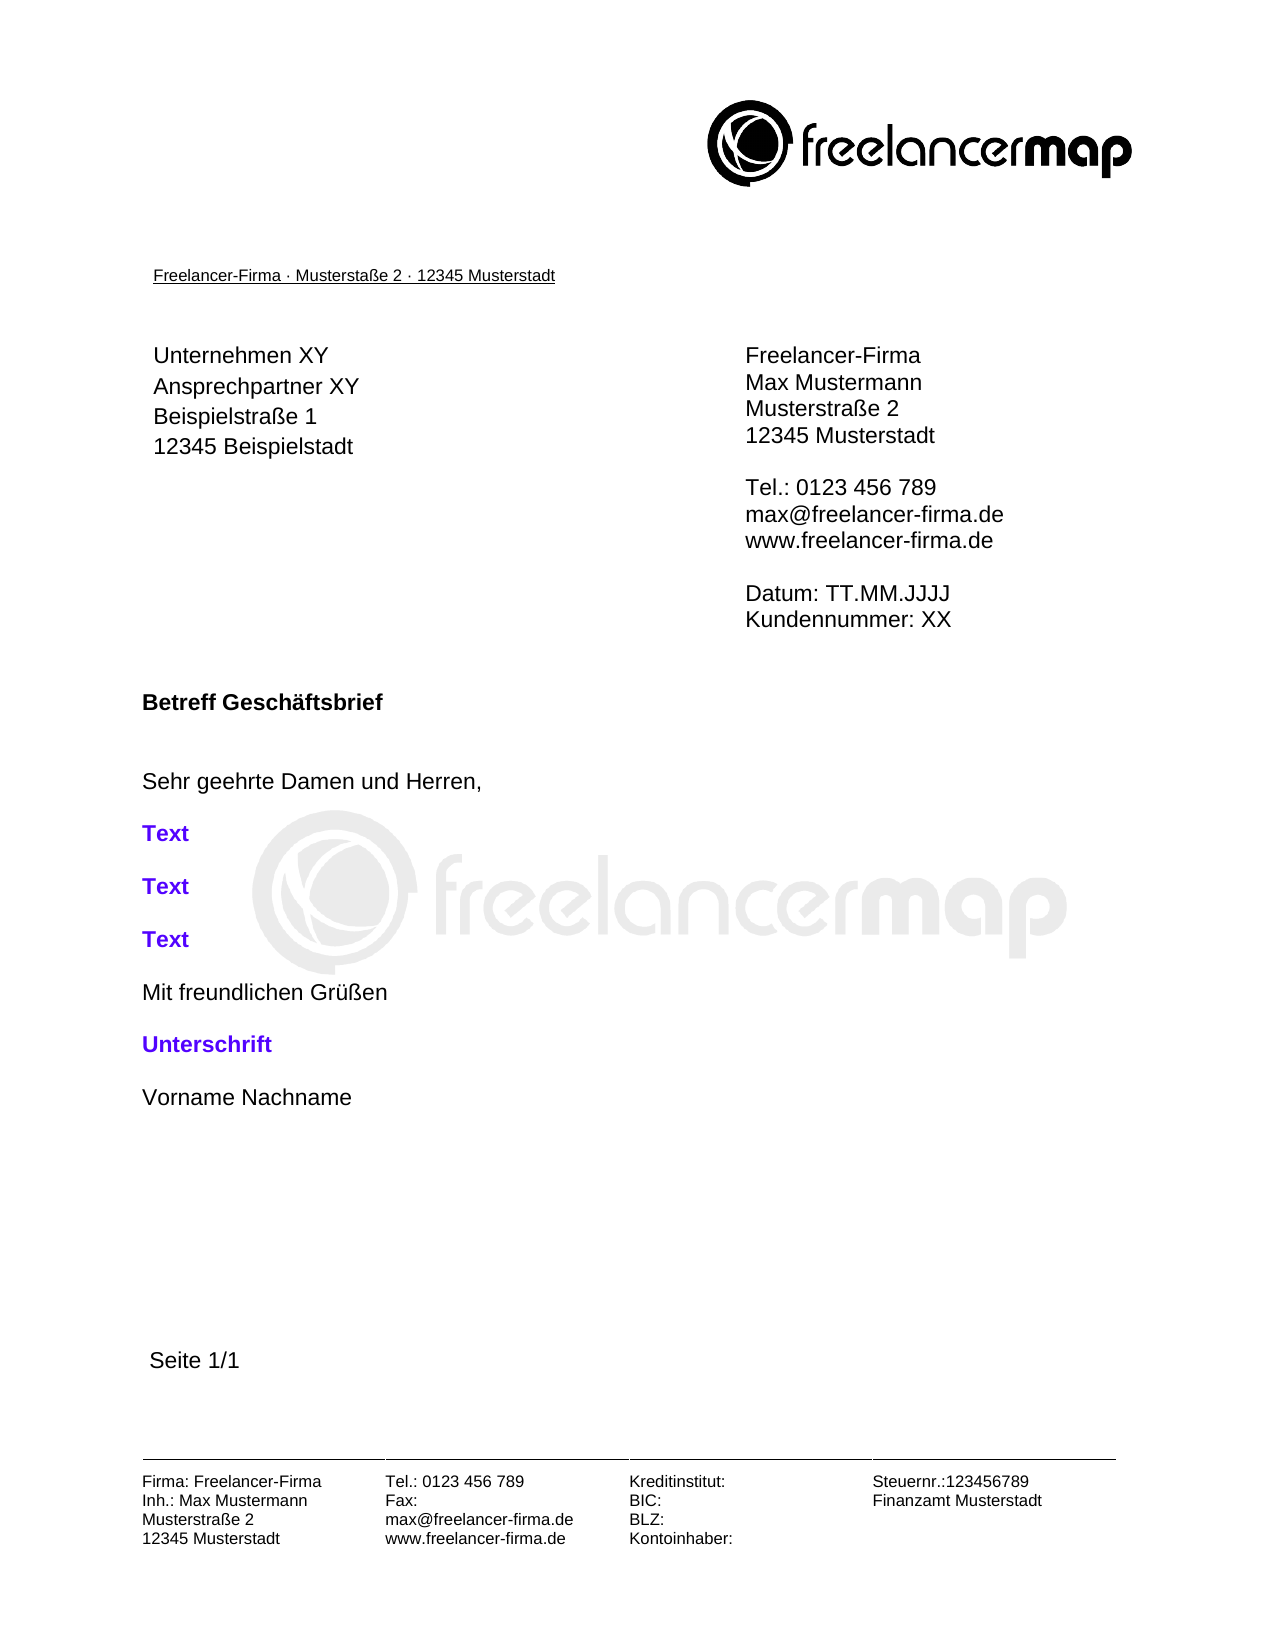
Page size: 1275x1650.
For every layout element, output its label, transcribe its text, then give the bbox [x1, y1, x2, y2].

table_header Seite 1/1 [142, 1348, 247, 1380]
text [285, 873, 317, 899]
text Unterschrift [142, 1031, 1157, 1058]
text [408, 873, 436, 899]
text Text [142, 873, 255, 899]
text [293, 830, 377, 847]
text [374, 820, 1157, 847]
text Mit freundlichen Grüßen [142, 978, 1157, 1005]
text [272, 873, 284, 899]
text Text [142, 820, 296, 847]
text [608, 873, 1157, 899]
table_cell Freelancer-Firma Max Mustermann Musterstraße 2 12345 Musterstadt Tel.: 0123 456 789 max@freelancer-firma.de www.freelancer-firma.de Datum: TT.MM.JJJJ Kundennummer: XX [733, 343, 1175, 632]
text [385, 873, 398, 899]
table_cell [141, 463, 614, 632]
text [1026, 926, 1157, 952]
table_header Freelancer-Firma · Musterstaße 2 · 12345 Musterstadt [141, 266, 614, 342]
text Sehr geehrte Damen und Herren, [142, 768, 1157, 794]
table_header [733, 266, 1175, 342]
text [446, 873, 598, 899]
text Betreff Geschäftsbrief [142, 689, 1157, 715]
text Vorname Nachname [142, 1084, 1157, 1110]
text [282, 926, 388, 952]
text Text [142, 926, 277, 952]
table_cell [615, 343, 733, 632]
text [378, 926, 1009, 952]
table_header [615, 266, 733, 342]
table_cell Unternehmen XY Ansprechpartner XY Beispielstraße 1 12345 Beispielstadt [141, 343, 614, 463]
